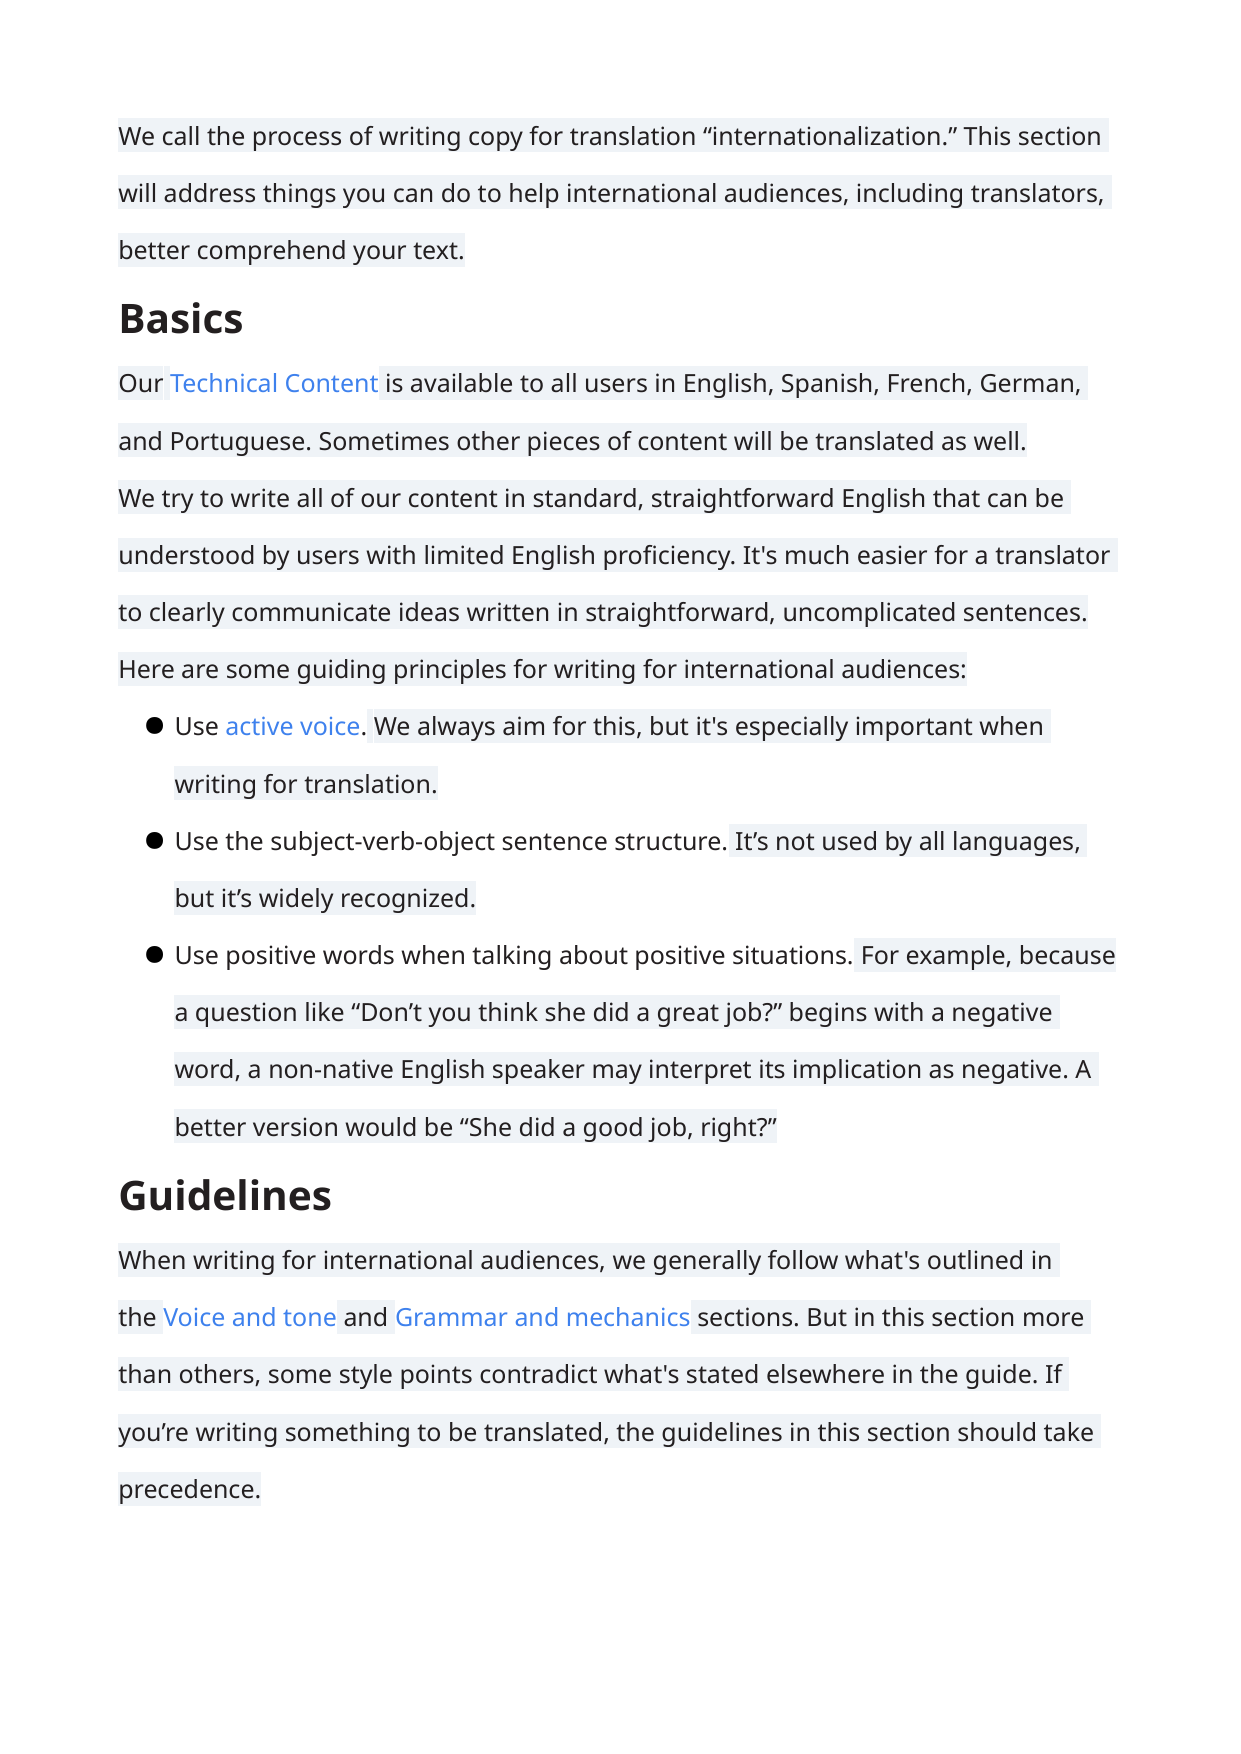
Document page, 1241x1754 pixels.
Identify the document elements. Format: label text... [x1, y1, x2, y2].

text When writing for international audiences, we generally follow what's outlined in the Voice and tone and Grammar and mechanics sections. But in this section more than others, some style points contradict what's stated elsewhere in the guide. If you’re writing something to be translated, the guidelines in this section should take precedence. [118, 1243, 1122, 1506]
text We try to write all of our content in standard, straightforward English that can be understood by users with limited English proficiency. It's much easier for a translator to clearly communicate ideas written in straightforward, uncomplicated sentences. [118, 480, 1122, 629]
text Our Technical Content is available to all users in English, Spanish, French, German, and Portuguese. Sometimes other pieces of content will be translated as well. [118, 366, 1122, 457]
list Use active voice. We always aim for this, but it's especially important when writing for translation. [145, 709, 1122, 800]
text Here are some guiding principles for writing for international audiences: [118, 652, 1122, 686]
list Use the subject-verb-object sentence structure. It’s not used by all languages, but it’s widely recognized. [145, 823, 1122, 915]
text We call the process of writing copy for translation “internationalization.” This section will address things you can do to help international audiences, including translators, better comprehend your text. [118, 118, 1122, 267]
list Use positive words when talking about positive situations. For example, because a question like “Don’t you think she did a great job?” begins with a negative word, a non-native English speaker may interpret its implication as negative. A better version would be “She did a good job, right?” [145, 938, 1122, 1143]
subtitle Guidelines [118, 1167, 1122, 1222]
subtitle Basics [118, 290, 1122, 345]
